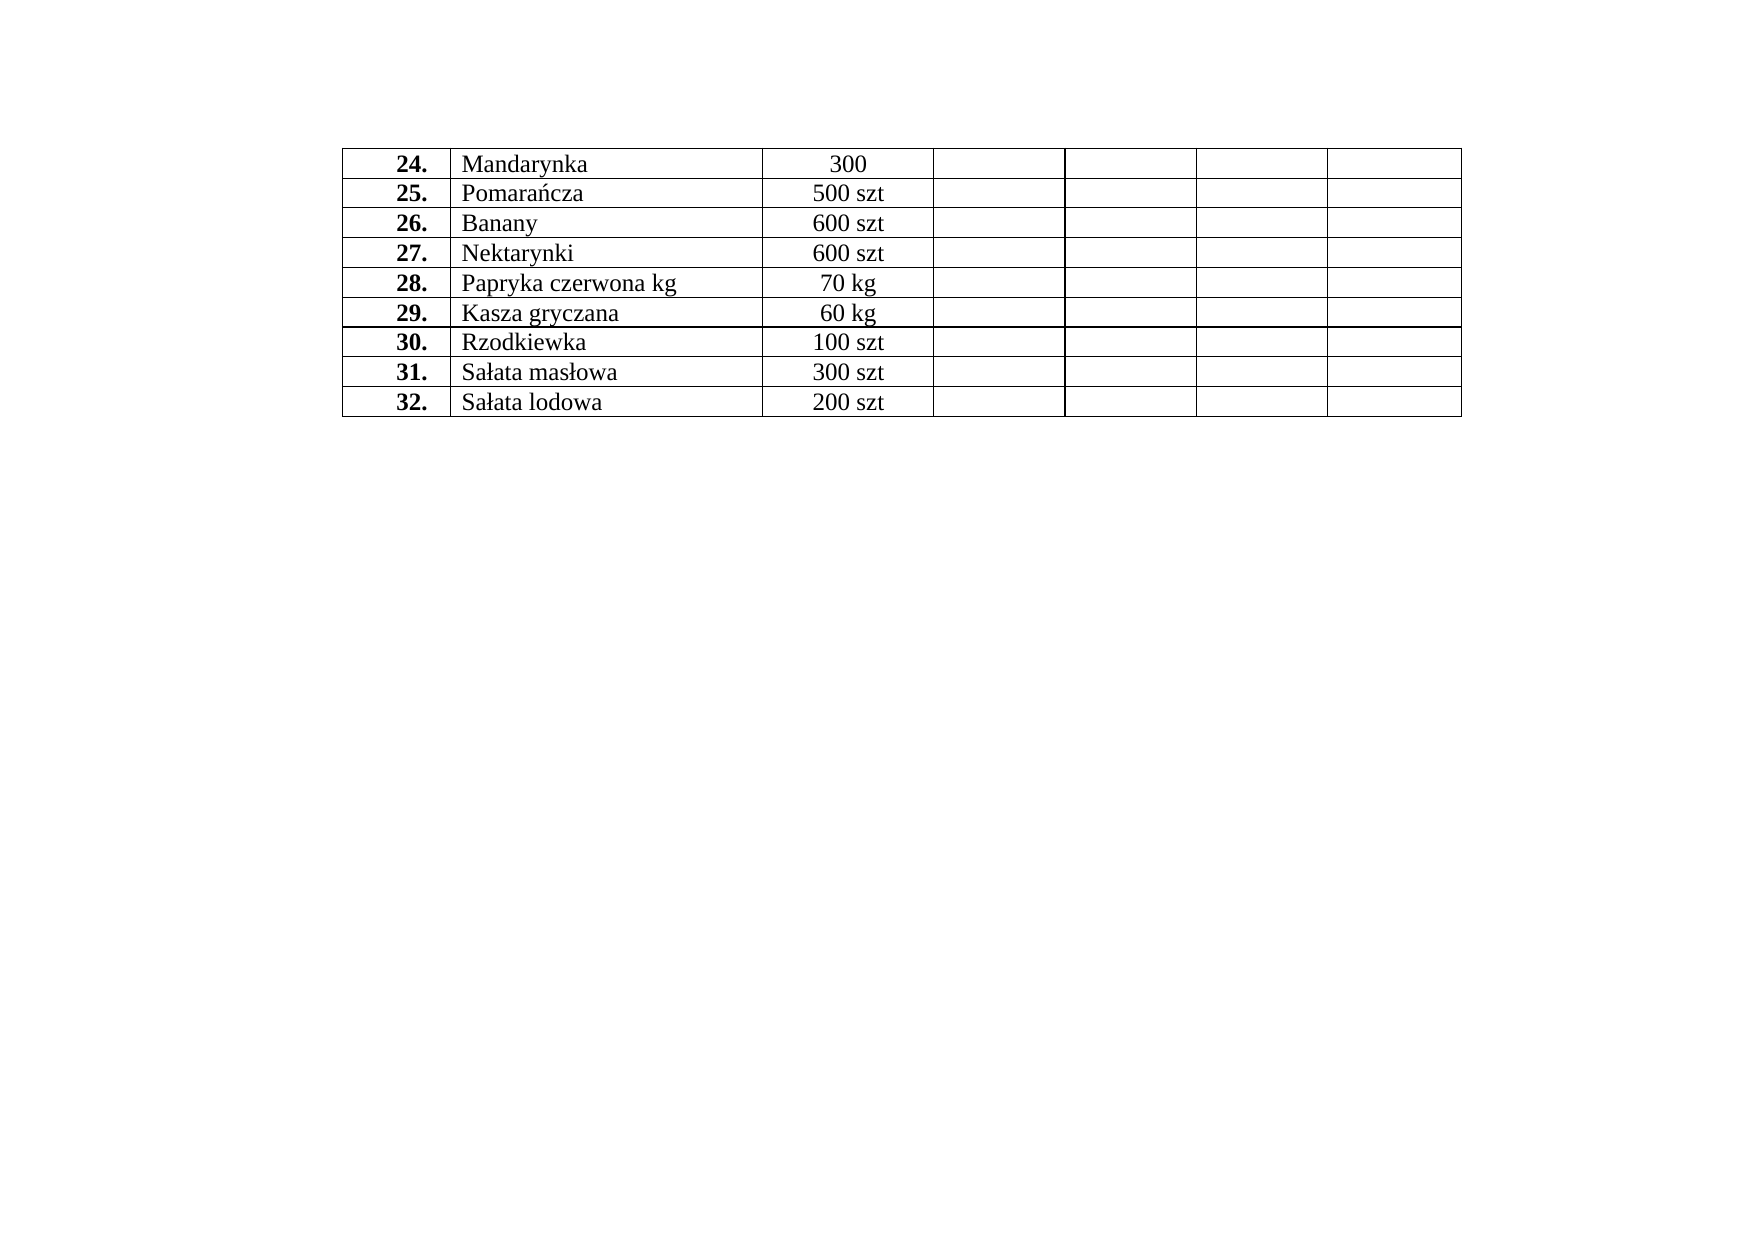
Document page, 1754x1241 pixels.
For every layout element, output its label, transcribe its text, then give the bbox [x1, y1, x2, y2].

table_cell [1197, 387, 1327, 416]
table_cell Kasza gryczana [451, 298, 762, 326]
table_cell [343, 387, 450, 416]
table_cell [934, 357, 1064, 386]
table_cell Sałata masłowa [451, 357, 762, 386]
table_cell [1328, 238, 1461, 267]
table_cell 70 kg [763, 268, 933, 297]
table_cell Nektarynki [451, 238, 762, 267]
table_cell 200 szt [763, 387, 933, 416]
table_cell [1328, 387, 1461, 416]
table_cell [1328, 149, 1461, 177]
table_cell [343, 238, 450, 267]
table_cell [1066, 238, 1196, 267]
table_cell 500 szt [763, 179, 933, 207]
table_cell [934, 238, 1064, 267]
table_cell [1066, 298, 1196, 326]
table_cell [934, 208, 1064, 237]
table_cell [1066, 179, 1196, 207]
table_cell [934, 149, 1064, 177]
table_cell [343, 179, 450, 207]
table_cell [1066, 357, 1196, 386]
table_cell [1328, 357, 1461, 386]
table_cell [1197, 268, 1327, 297]
table_cell [1066, 268, 1196, 297]
table_cell [343, 357, 450, 386]
table_cell [1328, 268, 1461, 297]
table_cell 600 szt [763, 238, 933, 267]
table_cell 300 szt [763, 357, 933, 386]
table_cell [1066, 208, 1196, 237]
table_cell [1328, 179, 1461, 207]
table_cell Rzodkiewka [451, 328, 762, 356]
table_cell [1197, 298, 1327, 326]
table_cell [934, 328, 1064, 356]
table_cell 100 szt [763, 328, 933, 356]
table_cell [1197, 179, 1327, 207]
table_cell Pomarańcza [451, 179, 762, 207]
table_cell [934, 298, 1064, 326]
table_cell [934, 268, 1064, 297]
table_cell [343, 298, 450, 326]
table_cell 600 szt [763, 208, 933, 237]
table_cell [1066, 387, 1196, 416]
table_cell [934, 387, 1064, 416]
table_cell [1197, 208, 1327, 237]
table_cell [343, 328, 450, 356]
table_cell [1066, 149, 1196, 177]
table_cell Papryka czerwona kg [451, 268, 762, 297]
table_cell [343, 268, 450, 297]
table_cell 300 [763, 149, 933, 177]
table_cell 60 kg [763, 298, 933, 326]
table_cell Banany [451, 208, 762, 237]
table_cell [1066, 328, 1196, 356]
table_cell [934, 179, 1064, 207]
table_cell Sałata lodowa [451, 387, 762, 416]
table_cell [1328, 208, 1461, 237]
table_cell [1197, 328, 1327, 356]
table_cell [1328, 328, 1461, 356]
table_cell [1197, 357, 1327, 386]
table_cell [1197, 149, 1327, 177]
table_cell [1197, 238, 1327, 267]
table_cell Mandarynka [451, 149, 762, 177]
table_cell [1328, 298, 1461, 326]
table_cell [343, 208, 450, 237]
table_cell [343, 149, 450, 177]
